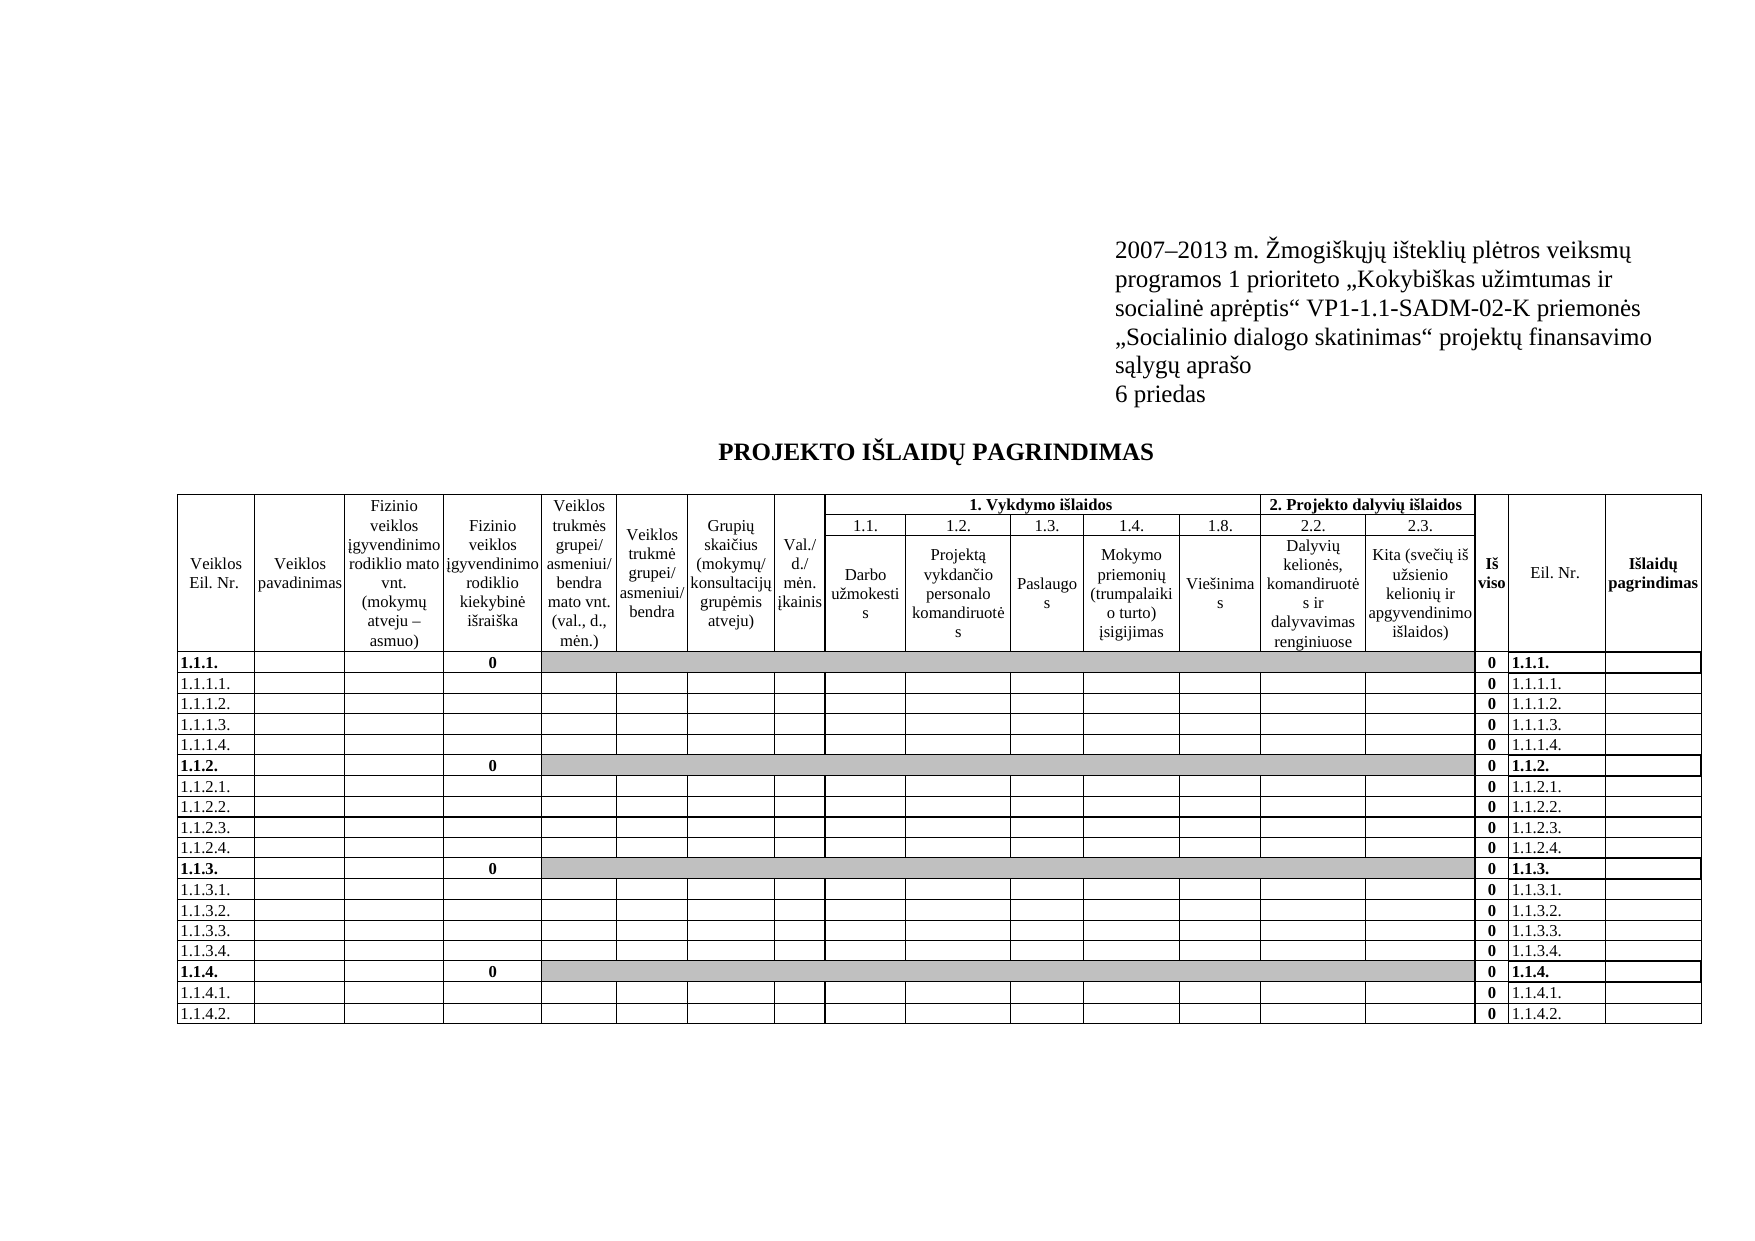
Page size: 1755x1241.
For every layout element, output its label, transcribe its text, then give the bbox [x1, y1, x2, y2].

table_cell [1180, 797, 1260, 816]
table_cell [1606, 674, 1701, 693]
table_cell [345, 1004, 443, 1023]
table_cell 1.1.3.4. [178, 941, 254, 960]
table_cell [1084, 714, 1179, 733]
table_cell 1.1.1.4. [178, 735, 254, 754]
table_cell [345, 900, 443, 919]
table_cell [1084, 673, 1179, 693]
table_cell 1.1.2.3. [1509, 818, 1605, 837]
table_cell 1.1.1.4. [1509, 735, 1605, 754]
table_cell 2.2. [1261, 515, 1365, 534]
table_cell [688, 1004, 774, 1023]
text „Socialinio dialogo skatinimas“ projektų finansavimo [1115, 322, 1695, 350]
table_cell 1.1.3. [178, 858, 254, 878]
table_cell 1.1.4. [1509, 962, 1605, 981]
table_cell [775, 797, 824, 816]
table_cell 1.1.1.2. [1509, 694, 1605, 713]
table_cell 0 [1476, 694, 1508, 713]
table_cell 0 [1476, 714, 1508, 733]
table_cell [617, 982, 687, 1002]
table_cell [617, 735, 687, 754]
table_cell [255, 838, 344, 857]
table_cell 0 [1476, 921, 1508, 940]
table_cell [1011, 900, 1083, 919]
table_cell [1261, 797, 1365, 816]
table_header Fizinio veiklos įgyvendinimo rodiklio mato vnt. (mokymų atveju – asmuo) [345, 495, 443, 651]
table_header Fizinio veiklos įgyvendinimo rodiklio kiekybinė išraiška [444, 495, 541, 651]
table_cell Viešinimas [1180, 536, 1260, 651]
table_cell [1366, 900, 1474, 919]
table_cell [345, 652, 443, 672]
table_cell Darbo užmokestis [826, 536, 905, 651]
table_cell [906, 941, 1010, 960]
table_cell [255, 982, 344, 1002]
table_cell [906, 673, 1010, 693]
table_cell [826, 982, 905, 1002]
table_cell [1606, 941, 1701, 960]
table_cell [1606, 714, 1701, 733]
table_cell 1.1.1. [1509, 653, 1605, 672]
table_cell [1084, 921, 1179, 940]
table_cell 1.1.1.1. [178, 673, 254, 693]
table_cell [617, 776, 687, 796]
table_cell [444, 735, 541, 754]
table_cell 0 [444, 755, 541, 775]
table_cell [1084, 941, 1179, 960]
table_cell [255, 694, 344, 713]
table_cell [617, 714, 687, 733]
table_cell [1366, 797, 1474, 816]
table_cell 1.1.3.2. [1509, 900, 1605, 919]
text programos 1 prioriteto „Kokybiškas užimtumas ir [1115, 264, 1695, 293]
table_cell 1.1.3.3. [178, 921, 254, 940]
table_cell [1084, 694, 1179, 713]
table_cell [1261, 982, 1365, 1002]
table_cell [444, 714, 541, 733]
table_cell 0 [1476, 818, 1508, 837]
table_cell [1180, 982, 1260, 1002]
table_cell 1.1.1.2. [178, 694, 254, 713]
table_cell [1261, 673, 1365, 693]
table_cell [688, 982, 774, 1002]
table_cell [1606, 1004, 1701, 1023]
table_cell [1084, 797, 1179, 816]
table_cell [1261, 879, 1365, 899]
table_cell [542, 673, 616, 693]
table_cell [826, 694, 905, 713]
table_cell [1011, 879, 1083, 899]
table_cell 0 [1476, 900, 1508, 919]
table_cell 1.1.1.3. [1509, 714, 1605, 733]
table_cell [1084, 1004, 1179, 1023]
table_cell [345, 838, 443, 857]
table_cell [255, 797, 344, 816]
table_cell [1180, 735, 1260, 754]
table_cell 1.1.1.3. [178, 714, 254, 733]
table_cell 0 [1476, 879, 1508, 899]
table_cell [444, 838, 541, 857]
table_cell 2.3. [1366, 515, 1474, 534]
table_cell [444, 1004, 541, 1023]
table_cell [444, 797, 541, 816]
table_cell [1606, 818, 1701, 837]
table_cell [255, 755, 344, 775]
table_cell [1180, 941, 1260, 960]
table_cell [1606, 900, 1701, 919]
table_header 2. Projekto dalyvių išlaidos [1261, 495, 1474, 514]
table_cell [1261, 714, 1365, 733]
table_cell [345, 673, 443, 693]
table_cell 0 [1476, 941, 1508, 960]
table_cell [345, 982, 443, 1002]
table_cell Dalyvių kelionės, komandiruotės ir dalyvavimas renginiuose [1261, 536, 1365, 651]
table_cell [688, 714, 774, 733]
table_cell [1606, 921, 1701, 940]
table_cell [542, 941, 616, 960]
table_cell [542, 735, 616, 754]
table_cell [542, 1004, 616, 1023]
table_cell [255, 858, 344, 878]
table_cell [1011, 921, 1083, 940]
table_cell [255, 735, 344, 754]
table_cell [255, 652, 344, 672]
table_cell [255, 1004, 344, 1023]
table_cell [1180, 1004, 1260, 1023]
table_cell [444, 941, 541, 960]
table_cell 1.1. [826, 515, 905, 534]
table_cell [1011, 673, 1083, 693]
table_cell [1084, 838, 1179, 857]
table_cell [1011, 941, 1083, 960]
table_cell [617, 838, 687, 857]
table_cell [1366, 838, 1474, 857]
table_cell 0 [1476, 797, 1508, 816]
table_cell 0 [1476, 673, 1508, 693]
table_cell [1011, 1004, 1083, 1023]
table_cell [688, 735, 774, 754]
table_cell [1366, 921, 1474, 940]
table_cell [617, 818, 687, 837]
table_cell [688, 673, 774, 693]
text PROJEKTO IŠLAIDŲ PAGRINDIMAS [177, 437, 1695, 465]
table_cell [542, 900, 616, 919]
table_cell [1366, 776, 1474, 796]
table_cell Kita (svečių iš užsienio kelionių ir apgyvendinimo išlaidos) [1366, 536, 1474, 651]
table_cell [542, 858, 1474, 878]
table_cell 1.1.3.1. [178, 879, 254, 899]
table_cell [826, 838, 905, 857]
table_cell [1180, 879, 1260, 899]
table_cell [542, 838, 616, 857]
table_cell [826, 818, 905, 837]
table_cell [906, 776, 1010, 796]
table_cell 0 [1476, 652, 1508, 672]
table_cell [1084, 900, 1179, 919]
table_cell [906, 982, 1010, 1002]
table_cell 0 [1476, 838, 1508, 857]
table_cell [1011, 838, 1083, 857]
table_cell [1606, 777, 1701, 796]
table_header Val./ d./ mėn. įkainis [775, 495, 824, 651]
table_cell [1366, 982, 1474, 1002]
table_cell [826, 776, 905, 796]
table_cell [444, 879, 541, 899]
table_cell [345, 714, 443, 733]
table_cell [1084, 735, 1179, 754]
table_header 1. Vykdymo išlaidos [826, 495, 1260, 514]
table_cell [906, 735, 1010, 754]
table_cell [617, 694, 687, 713]
table_cell [444, 982, 541, 1002]
table_cell [1011, 818, 1083, 837]
table_cell [617, 797, 687, 816]
table_cell [1011, 714, 1083, 733]
table_cell [542, 879, 616, 899]
table_cell [688, 776, 774, 796]
text sąlygų aprašo [1115, 350, 1695, 379]
table_cell [688, 838, 774, 857]
table_cell [775, 694, 824, 713]
table_cell [826, 921, 905, 940]
table_cell [444, 818, 541, 837]
table_cell [906, 797, 1010, 816]
table_cell [775, 900, 824, 919]
table_header Iš viso [1476, 495, 1508, 651]
table_cell [1180, 694, 1260, 713]
table_cell 1.1.2.2. [178, 797, 254, 816]
table_cell 1.4. [1084, 515, 1179, 534]
table_cell [255, 961, 344, 981]
table_cell [1261, 1004, 1365, 1023]
table_cell [542, 755, 1474, 775]
table_cell [345, 755, 443, 775]
table_cell 1.8. [1180, 515, 1260, 534]
table_cell [617, 941, 687, 960]
table_cell [345, 921, 443, 940]
table_cell [1180, 776, 1260, 796]
table_cell 1.1.4. [178, 961, 254, 981]
table_cell [1011, 797, 1083, 816]
table_cell [826, 1004, 905, 1023]
table_cell [617, 879, 687, 899]
table_cell [1366, 941, 1474, 960]
table_cell 0 [1476, 982, 1508, 1002]
table_cell [617, 673, 687, 693]
table_cell [688, 879, 774, 899]
table_cell 1.1.2.2. [1509, 797, 1605, 816]
table_cell [906, 838, 1010, 857]
table_cell [1261, 900, 1365, 919]
table_cell 0 [1476, 776, 1508, 796]
table_cell [688, 818, 774, 837]
table_cell [255, 879, 344, 899]
table_cell [1084, 818, 1179, 837]
table_cell [775, 1004, 824, 1023]
table_cell [345, 858, 443, 878]
table_cell [1261, 735, 1365, 754]
table_cell 1.1.1. [178, 652, 254, 672]
table_cell [1261, 694, 1365, 713]
table_cell [1606, 653, 1700, 672]
table_cell [255, 941, 344, 960]
table_cell [542, 776, 616, 796]
table_cell [255, 818, 344, 837]
table_cell 1.1.3.4. [1509, 941, 1605, 960]
table_cell [906, 818, 1010, 837]
table_cell [1084, 776, 1179, 796]
table_cell 1.1.1.1. [1509, 674, 1605, 693]
table_cell 0 [1476, 1004, 1508, 1023]
table_cell [1011, 735, 1083, 754]
table_cell [1366, 714, 1474, 733]
table_cell 1.1.3. [1509, 859, 1605, 878]
table_cell 1.1.3.2. [178, 900, 254, 919]
table_header Veiklos Eil. Nr. [178, 495, 254, 651]
table_cell [1606, 859, 1700, 878]
table_cell [1606, 838, 1701, 857]
table_cell [1366, 673, 1474, 693]
table_cell [826, 900, 905, 919]
table_cell 1.1.2.1. [178, 776, 254, 796]
text 2007–2013 m. Žmogiškųjų išteklių plėtros veiksmų [1115, 235, 1695, 264]
table_cell [1366, 694, 1474, 713]
table_cell 0 [444, 858, 541, 878]
table_cell 1.1.2. [1509, 756, 1605, 775]
table_cell [345, 961, 443, 981]
table_cell [1261, 776, 1365, 796]
table_cell [444, 694, 541, 713]
table_cell [1180, 921, 1260, 940]
table_cell [906, 1004, 1010, 1023]
table_cell [1261, 838, 1365, 857]
table_cell [1180, 818, 1260, 837]
table_cell [775, 673, 824, 693]
table_cell [444, 921, 541, 940]
table_cell [775, 982, 824, 1002]
table_header Veiklos trukmė grupei/ asmeniui/ bendra [617, 495, 687, 651]
table_cell [345, 941, 443, 960]
table_cell [775, 879, 824, 899]
table_cell [826, 797, 905, 816]
table_cell 1.1.2. [178, 755, 254, 775]
table_cell [826, 673, 905, 693]
table_cell [826, 735, 905, 754]
table_cell [345, 735, 443, 754]
table_cell [542, 818, 616, 837]
table_cell [906, 694, 1010, 713]
table_cell [1366, 735, 1474, 754]
table_cell 1.1.3.1. [1509, 880, 1605, 899]
table_cell 0 [444, 961, 541, 981]
table_cell 0 [1476, 735, 1508, 754]
table_cell [444, 900, 541, 919]
table_cell [688, 797, 774, 816]
table_cell [255, 900, 344, 919]
table_cell [542, 921, 616, 940]
table_cell [1180, 714, 1260, 733]
table_cell [345, 694, 443, 713]
table_cell 1.1.2.1. [1509, 777, 1605, 796]
table_cell [906, 714, 1010, 733]
table_cell [1084, 879, 1179, 899]
table_cell 0 [1476, 755, 1508, 775]
table_cell 1.1.4.1. [178, 982, 254, 1002]
table_cell [255, 776, 344, 796]
table_cell [1606, 983, 1701, 1002]
table_cell [1011, 694, 1083, 713]
table_cell [542, 797, 616, 816]
table_cell [255, 714, 344, 733]
table_cell [542, 652, 1474, 672]
table_cell [444, 673, 541, 693]
table_cell [345, 879, 443, 899]
table_header Veiklos trukmės grupei/ asmeniui/ bendra mato vnt. (val., d., mėn.) [542, 495, 616, 651]
table_cell [1084, 982, 1179, 1002]
table_cell [775, 714, 824, 733]
table_cell 1.1.2.4. [178, 838, 254, 857]
table_cell Mokymo priemonių (trumpalaikio turto) įsigijimas [1084, 536, 1179, 651]
table_header Išlaidų pagrindimas [1606, 495, 1701, 651]
table_cell [1366, 879, 1474, 899]
table_cell [617, 1004, 687, 1023]
table_cell [775, 921, 824, 940]
table_cell [1606, 880, 1701, 899]
text socialinė aprėptis“ VP1-1.1-SADM-02-K priemonės [1115, 293, 1695, 322]
table_cell 0 [1476, 858, 1508, 878]
table_cell 1.1.4.2. [1509, 1004, 1605, 1023]
table_cell [542, 961, 1474, 981]
table_cell [542, 982, 616, 1002]
table_cell [1261, 921, 1365, 940]
table_cell [444, 776, 541, 796]
table_cell [1180, 673, 1260, 693]
table_cell [1366, 818, 1474, 837]
table_cell 0 [444, 652, 541, 672]
table_cell [688, 921, 774, 940]
table_cell [1261, 818, 1365, 837]
table_cell Projektą vykdančio personalo komandiruotės [906, 536, 1010, 651]
table_cell 1.3. [1011, 515, 1083, 534]
table_cell [906, 900, 1010, 919]
table_cell Paslaugos [1011, 536, 1083, 651]
table_cell [345, 776, 443, 796]
table_cell [255, 921, 344, 940]
table_cell 1.1.3.3. [1509, 921, 1605, 940]
table_cell [1261, 941, 1365, 960]
table_cell [1011, 982, 1083, 1002]
table_cell [255, 673, 344, 693]
table_cell 1.1.2.3. [178, 818, 254, 837]
table_cell [1180, 900, 1260, 919]
table_cell [688, 900, 774, 919]
table_cell [542, 714, 616, 733]
table_cell [688, 941, 774, 960]
table_cell 1.2. [906, 515, 1010, 534]
table_cell 1.1.4.1. [1509, 983, 1605, 1002]
table_header Grupių skaičius (mokymų/ konsultacijų grupėmis atveju) [688, 495, 774, 651]
text 6 priedas [1115, 379, 1695, 408]
table_cell [617, 900, 687, 919]
table_cell [1606, 962, 1700, 981]
table_cell [1606, 797, 1701, 816]
table_cell [826, 941, 905, 960]
table_cell [1606, 735, 1701, 754]
table_cell 1.1.2.4. [1509, 838, 1605, 857]
table_cell [775, 776, 824, 796]
table_header Veiklos pavadinimas [255, 495, 344, 651]
table_cell [826, 879, 905, 899]
table_cell [1366, 1004, 1474, 1023]
table_cell [775, 941, 824, 960]
table_header Eil. Nr. [1509, 495, 1605, 651]
table_cell [345, 818, 443, 837]
table_cell [775, 838, 824, 857]
table_cell [1606, 756, 1700, 775]
table_cell [775, 818, 824, 837]
table_cell [688, 694, 774, 713]
table_cell [826, 714, 905, 733]
table_cell [906, 879, 1010, 899]
table_cell [345, 797, 443, 816]
table_cell [1180, 838, 1260, 857]
table_cell 0 [1476, 961, 1508, 981]
table_cell [906, 921, 1010, 940]
table_cell [542, 694, 616, 713]
table_cell [775, 735, 824, 754]
table_cell 1.1.4.2. [178, 1004, 254, 1023]
table_cell [1011, 776, 1083, 796]
table_cell [1606, 694, 1701, 713]
table_cell [617, 921, 687, 940]
